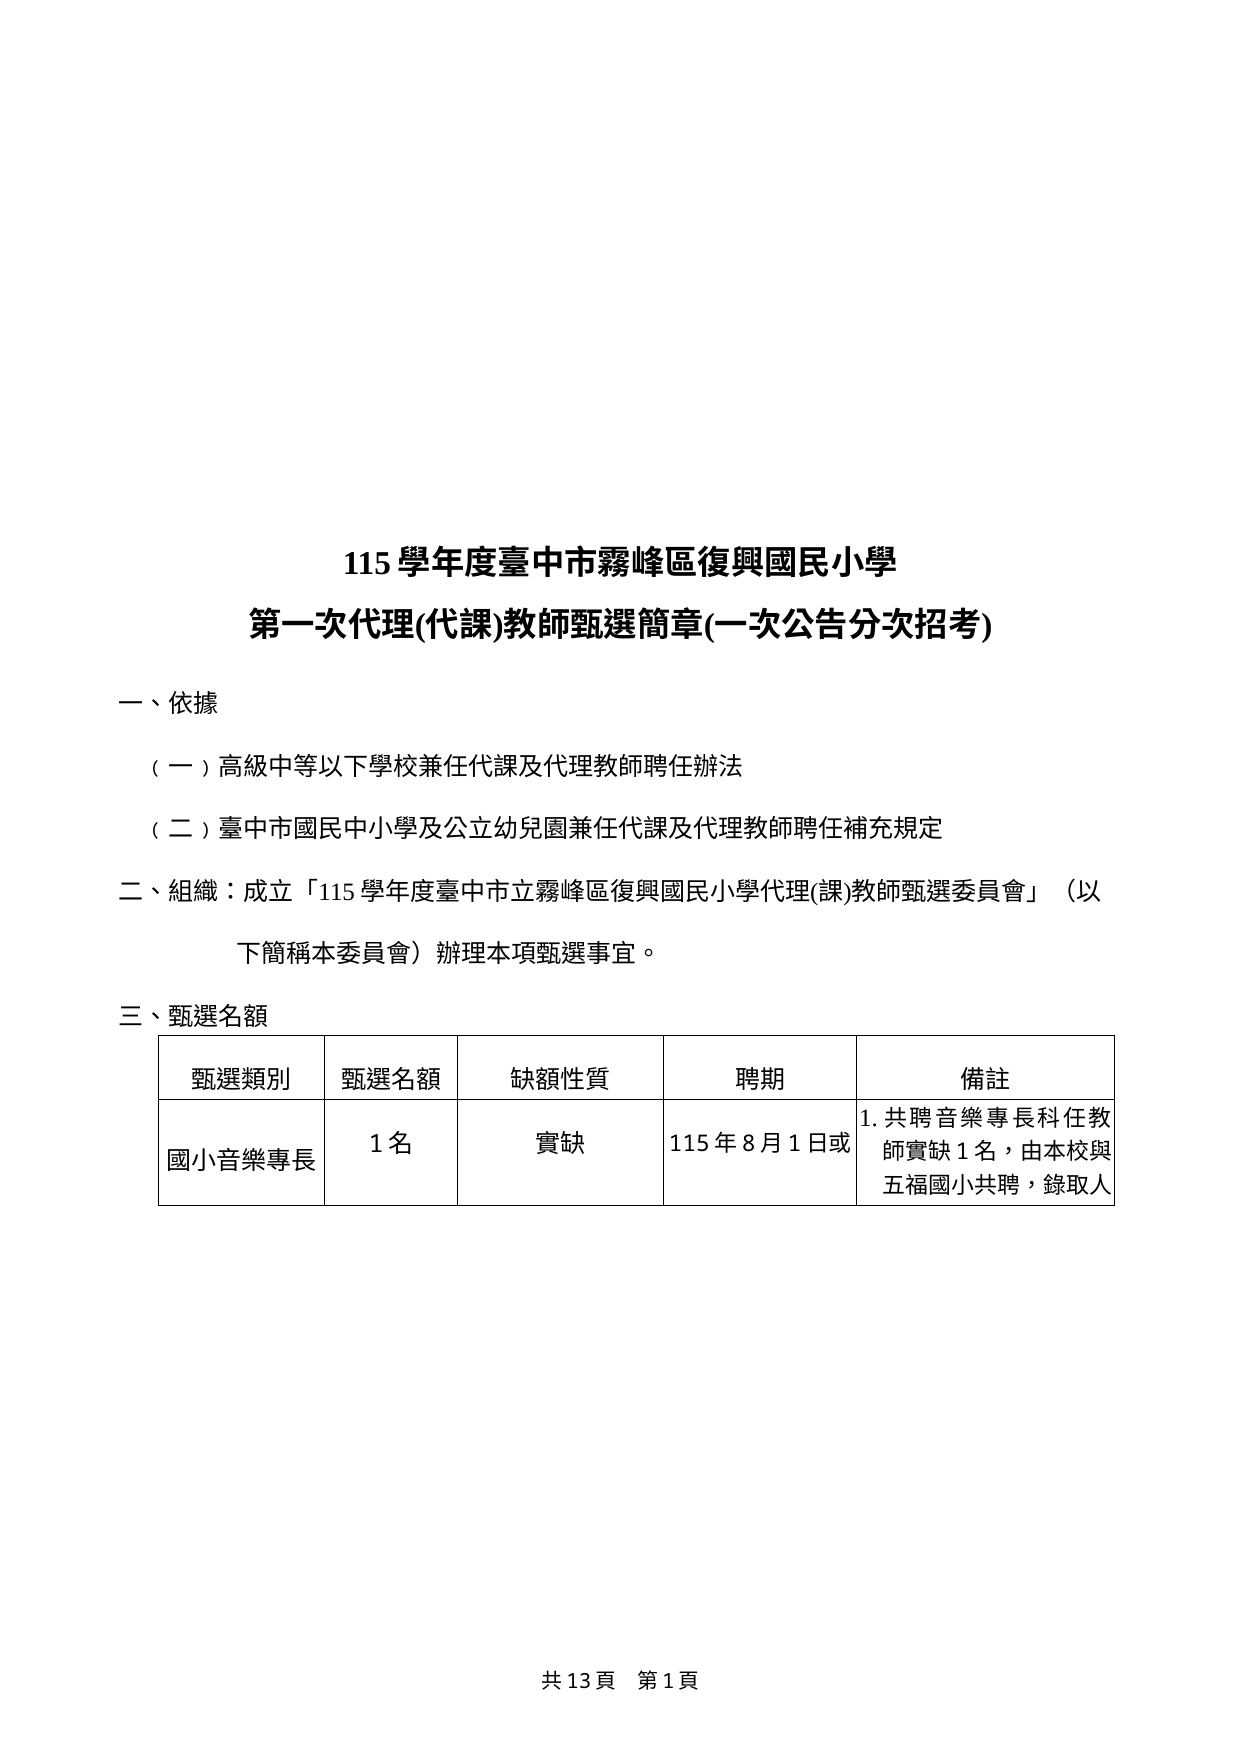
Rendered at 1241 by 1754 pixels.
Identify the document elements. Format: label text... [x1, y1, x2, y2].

table_header 備註 [857, 1036, 1114, 1099]
text 115學年度臺中市霧峰區復興國民小學 [118, 518, 1122, 581]
table_header 聘期 [664, 1036, 856, 1099]
text 第一次代理(代課)教師甄選簡章(一次公告分次招考) [118, 581, 1122, 643]
text 一、依據 [118, 660, 1122, 723]
table_header 缺額性質 [458, 1036, 663, 1099]
text ﹙二﹚臺中市國民中小學及公立幼兒園兼任代課及代理教師聘任補充規定 [143, 785, 1122, 848]
text ﹙一﹚高級中等以下學校兼任代課及代理教師聘任辦法 [143, 723, 1122, 785]
table_cell 實缺 [458, 1100, 663, 1204]
table_cell 國小音樂專長 [159, 1100, 324, 1204]
table_cell 1名 [325, 1100, 457, 1204]
table_header 甄選名額 [325, 1036, 457, 1099]
table_cell 共聘音樂專長科任教師實缺1名，由本校與五福國小共聘，錄取人 [857, 1100, 1114, 1204]
table_header 甄選類別 [159, 1036, 324, 1099]
table_cell 115年8月1日或 [664, 1100, 856, 1204]
text 二、組織：成立「115學年度臺中市立霧峰區復興國民小學代理(課)教師甄選委員會」（以下簡稱本委員會）辦理本項甄選事宜。 [118, 848, 1122, 973]
text 三、甄選名額 [118, 973, 1122, 1035]
